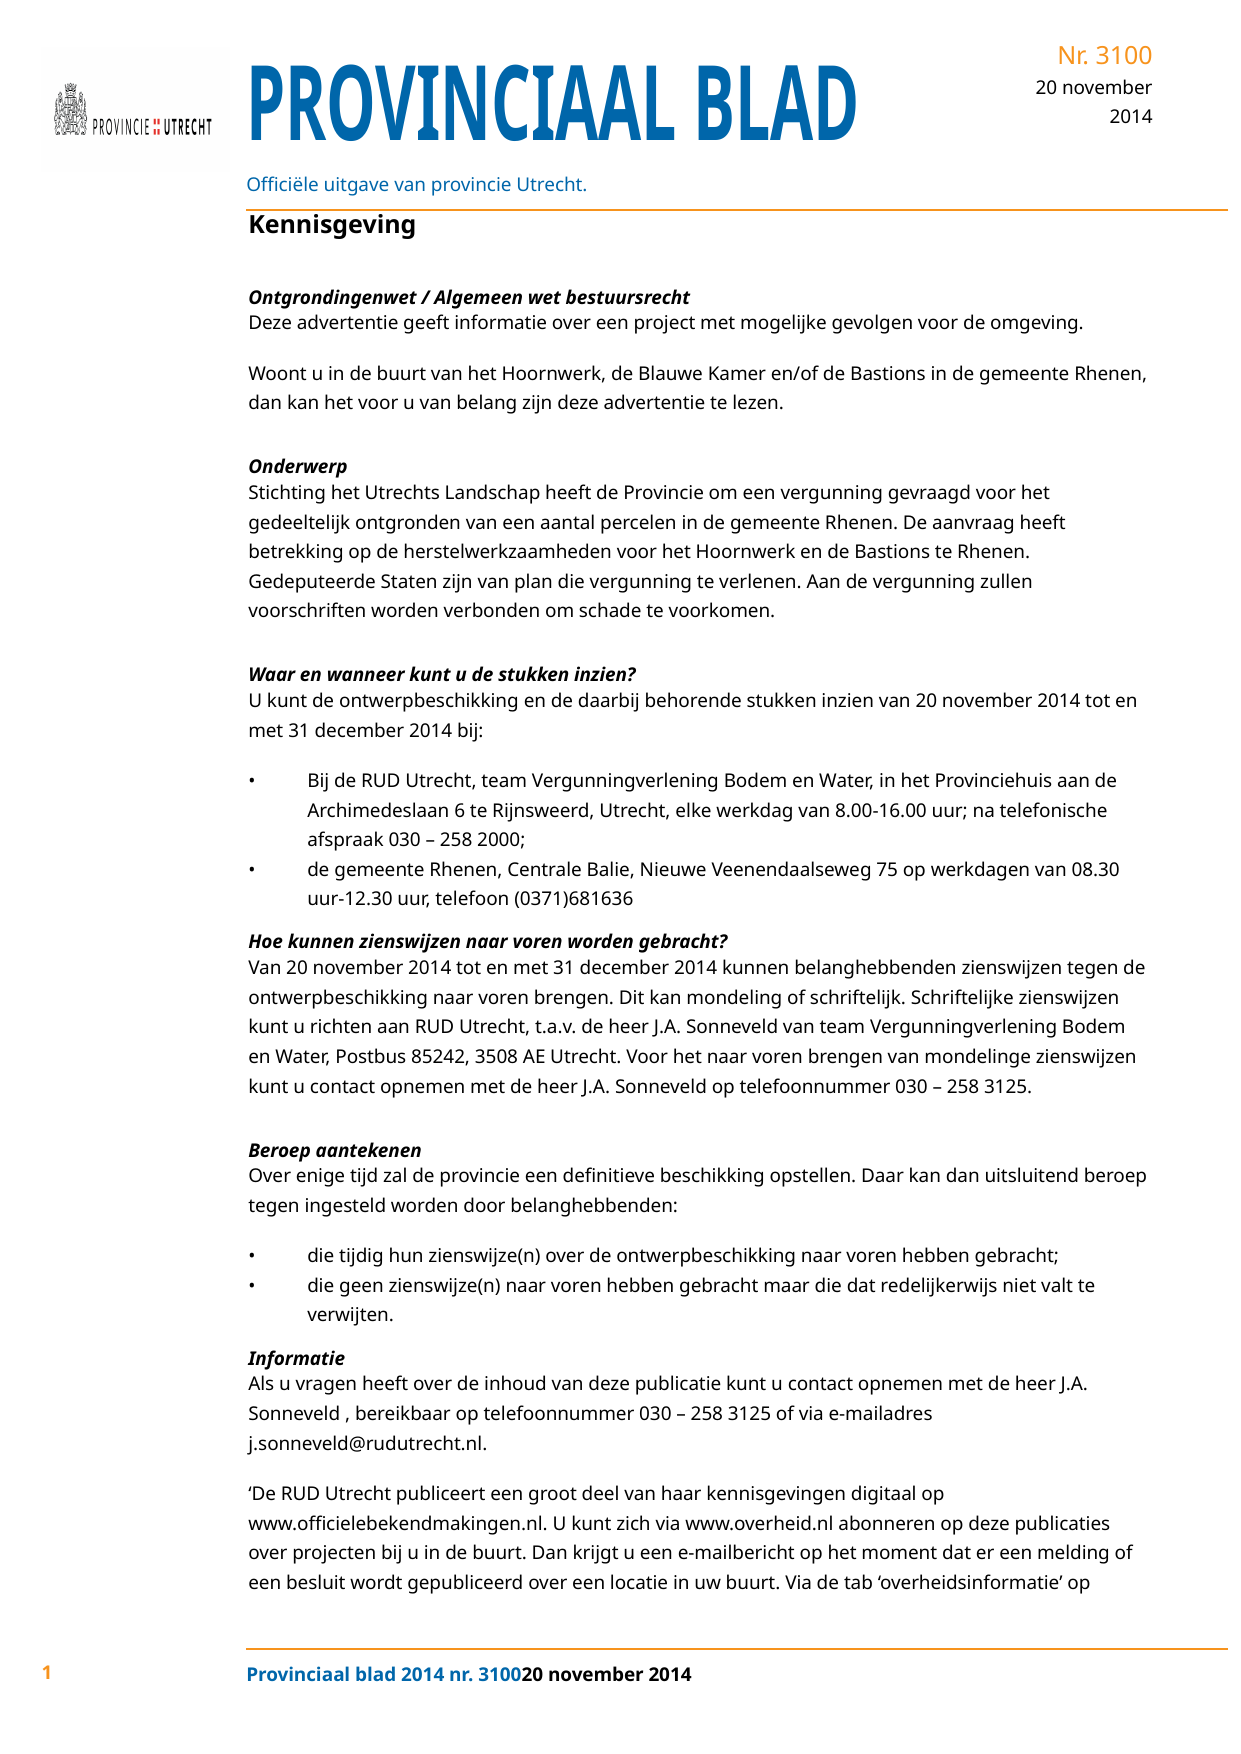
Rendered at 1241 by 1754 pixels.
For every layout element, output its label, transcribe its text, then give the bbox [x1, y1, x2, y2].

text Woont u in de buurt van het Hoornwerk, de Blauwe Kamer en/of de Bastions in de gemeente Rhenen, dan kan het voor u van belang zijn deze advertentie te lezen. [248, 360, 1152, 415]
text Stichting het Utrechts Landschap heeft de Provincie om een vergunning gevraagd voor het gedeeltelijk ontgronden van een aantal percelen in de gemeente Rhenen. De aanvraag heeft betrekking op de herstelwerkzaamheden voor het Hoornwerk en de Bastions te Rhenen. Gedeputeerde Staten zijn van plan die vergunning te verlenen. Aan de vergunning zullen voorschriften worden verbonden om schade te voorkomen. [248, 479, 1152, 623]
text Hoe kunnen zienswijzen naar voren worden gebracht? [248, 929, 1152, 954]
text Informatie [248, 1345, 1152, 1371]
list de gemeente Rhenen, Centrale Balie, Nieuwe Veenendaalseweg 75 op werkdagen van 08.30 uur-12.30 uur, telefoon (0371)681636 [248, 856, 1152, 911]
list die tijdig hun zienswijze(n) over de ontwerpbeschikking naar voren hebben gebracht; [248, 1242, 1152, 1268]
text Over enige tijd zal de provincie een definitieve beschikking opstellen. Daar kan dan uitsluitend beroep tegen ingesteld worden door belanghebbenden: [248, 1162, 1152, 1218]
text ‘De RUD Utrecht publiceert een groot deel van haar kennisgevingen digitaal op www.officielebekendmakingen.nl. U kunt zich via www.overheid.nl abonneren op deze publicaties over projecten bij u in de buurt. Dan krijgt u een e-mailbericht op het moment dat er een melding of een besluit wordt gepubliceerd over een locatie in uw buurt. Via de tab ‘overheidsinformatie’ op [248, 1480, 1152, 1594]
text Als u vragen heeft over de inhoud van deze publicatie kunt u contact opnemen met de heer J.A. Sonneveld , bereikbaar op telefoonnummer 030 – 258 3125 of via e-mailadres j.sonneveld@rudutrecht.nl. [248, 1371, 1152, 1455]
text Beroep aantekenen [248, 1137, 1152, 1162]
text Onderwerp [248, 453, 1152, 479]
text Waar en wanneer kunt u de stukken inzien? [248, 662, 1152, 687]
list die geen zienswijze(n) naar voren hebben gebracht maar die dat redelijkerwijs niet valt te verwijten. [248, 1272, 1152, 1327]
text Ontgrondingenwet / Algemeen wet bestuursrecht [248, 284, 1152, 309]
text Deze advertentie geeft informatie over een project met mogelijke gevolgen voor de omgeving. [248, 309, 1152, 335]
text Kennisgeving [248, 211, 1152, 241]
list Bij de RUD Utrecht, team Vergunningverlening Bodem en Water, in het Provinciehuis aan de Archimedeslaan 6 te Rijnsweerd, Utrecht, elke werkdag van 8.00-16.00 uur; na telefonische afspraak 030 – 258 2000; [248, 767, 1152, 852]
text U kunt de ontwerpbeschikking en de daarbij behorende stukken inzien van 20 november 2014 tot en met 31 december 2014 bij: [248, 687, 1152, 743]
picture [41, 47, 231, 172]
text Van 20 november 2014 tot en met 31 december 2014 kunnen belanghebbenden zienswijzen tegen de ontwerpbeschikking naar voren brengen. Dit kan mondeling of schriftelijk. Schriftelijke zienswijzen kunt u richten aan RUD Utrecht, t.a.v. de heer J.A. Sonneveld van team Vergunningverlening Bodem en Water, Postbus 85242, 3508 AE Utrecht. Voor het naar voren brengen van mondelinge zienswijzen kunt u contact opnemen met de heer J.A. Sonneveld op telefoonnummer 030 – 258 3125. [248, 954, 1152, 1098]
